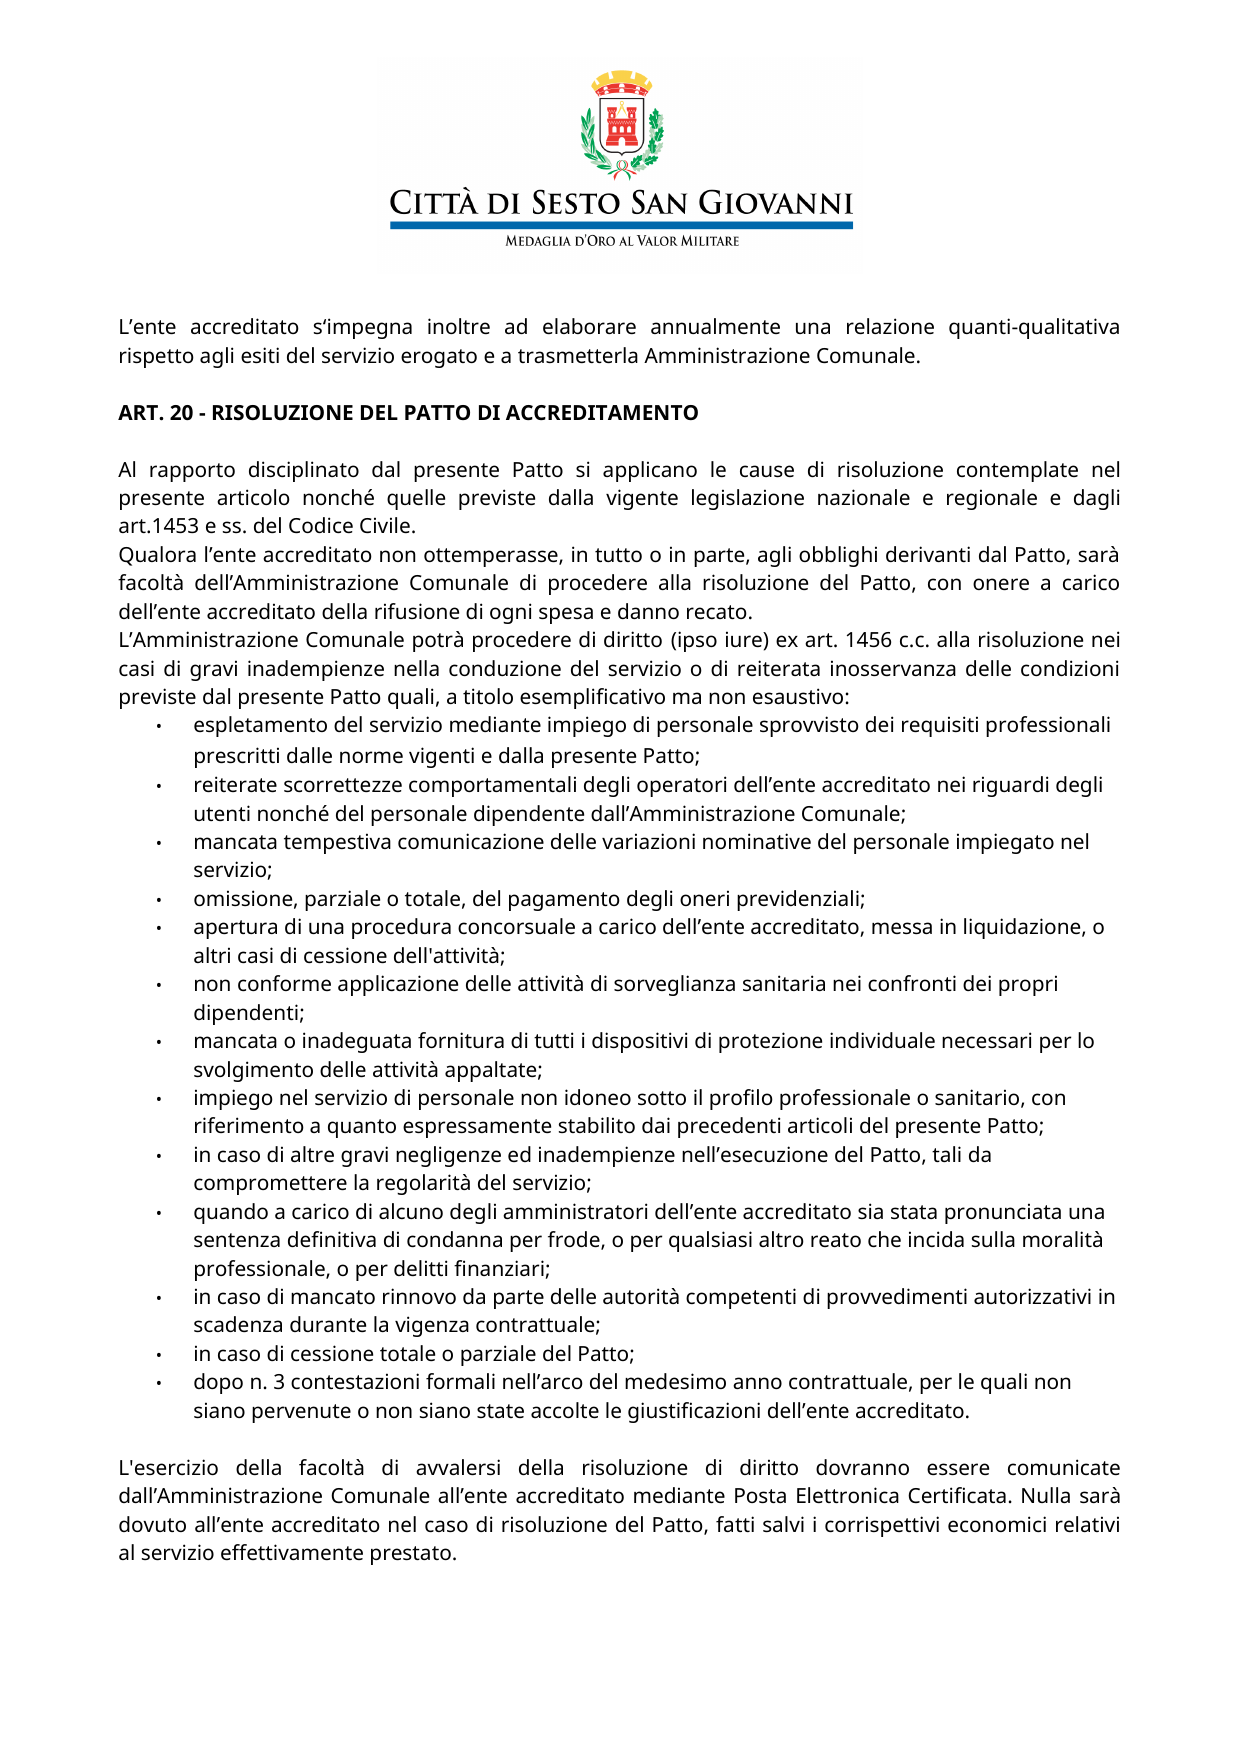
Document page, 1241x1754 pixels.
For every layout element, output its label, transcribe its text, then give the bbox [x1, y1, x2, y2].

text L’Amministrazione Comunale potrà procedere di diritto (ipso iure) ex art. 1456 c.c. alla risoluzione nei casi di gravi inadempienze nella conduzione del servizio o di reiterata inosservanza delle condizioni previste dal presente Patto quali, a titolo esemplificativo ma non esaustivo: [118, 625, 1122, 711]
text L’ente accreditato s‘impegna inoltre ad elaborare annualmente una relazione quanti-qualitativa rispetto agli esiti del servizio erogato e a trasmetterla Amministrazione Comunale. [118, 312, 1122, 369]
text ART. 20 - RISOLUZIONE DEL PATTO DI ACCREDITAMENTO [118, 398, 1122, 426]
list in caso di altre gravi negligenze ed inadempienze nell’esecuzione del Patto, tali da compromettere la regolarità del servizio; [156, 1140, 1122, 1197]
text Al rapporto disciplinato dal presente Patto si applicano le cause di risoluzione contemplate nel presente articolo nonché quelle previste dalla vigente legislazione nazionale e regionale e dagli art.1453 e ss. del Codice Civile. [118, 455, 1122, 540]
list impiego nel servizio di personale non idoneo sotto il profilo professionale o sanitario, con riferimento a quanto espressamente stabilito dai precedenti articoli del presente Patto; [156, 1083, 1122, 1140]
text L'esercizio della facoltà di avvalersi della risoluzione di diritto dovranno essere comunicate dall’Amministrazione Comunale all’ente accreditato mediante Posta Elettronica Certificata. Nulla sarà dovuto all’ente accreditato nel caso di risoluzione del Patto, fatti salvi i corrispettivi economici relativi al servizio effettivamente prestato. [118, 1453, 1122, 1567]
list dopo n. 3 contestazioni formali nell’arco del medesimo anno contrattuale, per le quali non siano pervenute o non siano state accolte le giustificazioni dell’ente accreditato. [156, 1367, 1122, 1424]
list omissione, parziale o totale, del pagamento degli oneri previdenziali; [156, 884, 1122, 912]
list mancata o inadeguata fornitura di tutti i dispositivi di protezione individuale necessari per lo svolgimento delle attività appaltate; [156, 1026, 1122, 1083]
list in caso di cessione totale o parziale del Patto; [156, 1339, 1122, 1367]
list mancata tempestiva comunicazione delle variazioni nominative del personale impiegato nel servizio; [156, 827, 1122, 884]
list quando a carico di alcuno degli amministratori dell’ente accreditato sia stata pronunciata una sentenza definitiva di condanna per frode, o per qualsiasi altro reato che incida sulla moralità professionale, o per delitti finanziari; [156, 1197, 1122, 1282]
list espletamento del servizio mediante impiego di personale sprovvisto dei requisiti professionali prescritti dalle norme vigenti e dalla presente Patto; [156, 711, 1122, 770]
list reiterate scorrettezze comportamentali degli operatori dell’ente accreditato nei riguardi degli utenti nonché del personale dipendente dall’Amministrazione Comunale; [156, 770, 1122, 827]
list non conforme applicazione delle attività di sorveglianza sanitaria nei confronti dei propri dipendenti; [156, 969, 1122, 1026]
list apertura di una procedura concorsuale a carico dell’ente accreditato, messa in liquidazione, o altri casi di cessione dell'attività; [156, 912, 1122, 969]
list in caso di mancato rinnovo da parte delle autorità competenti di provvedimenti autorizzativi in scadenza durante la vigenza contrattuale; [156, 1282, 1122, 1339]
text Qualora l’ente accreditato non ottemperasse, in tutto o in parte, agli obblighi derivanti dal Patto, sarà facoltà dell’Amministrazione Comunale di procedere alla risoluzione del Patto, con onere a carico dell’ente accreditato della rifusione di ogni spesa e danno recato. [118, 540, 1122, 625]
picture [377, 57, 864, 274]
